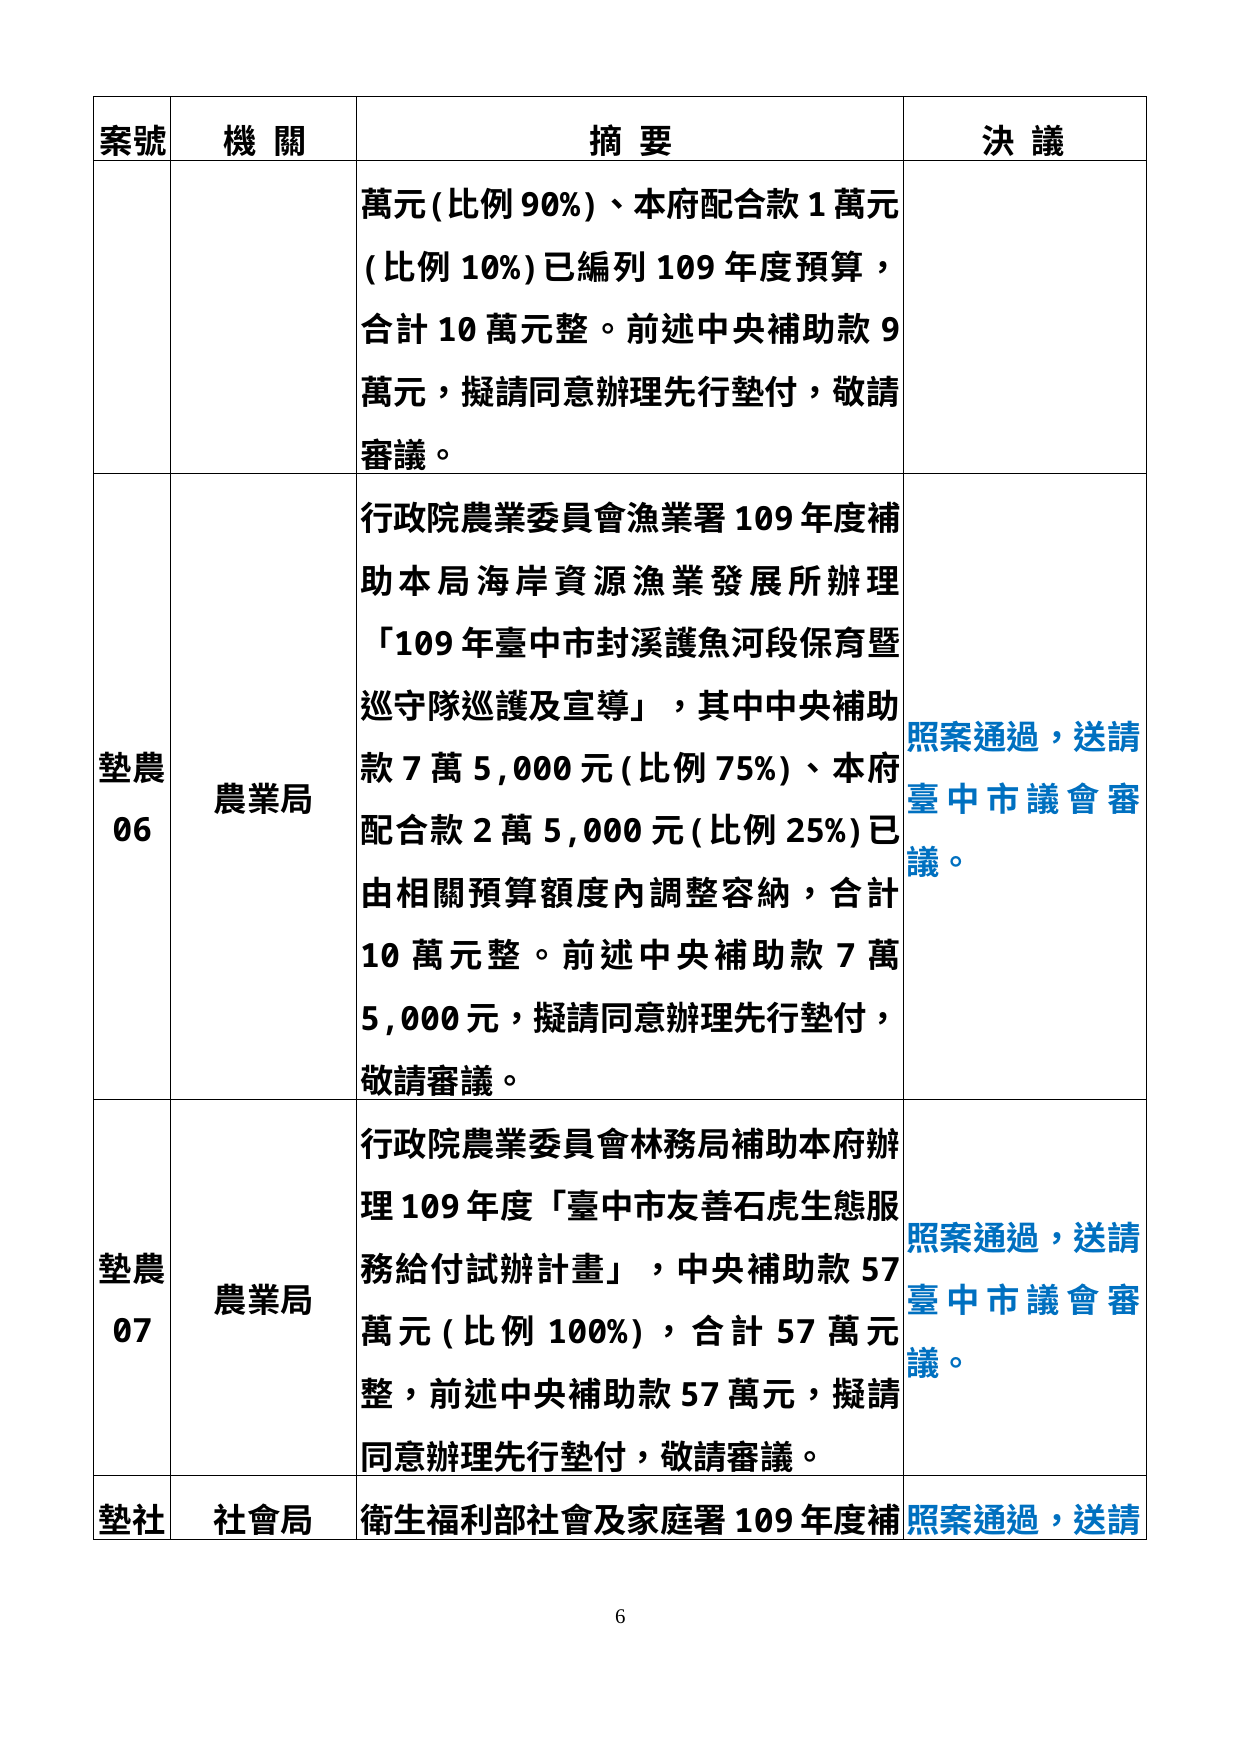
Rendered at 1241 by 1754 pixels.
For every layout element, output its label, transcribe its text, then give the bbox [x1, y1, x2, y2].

table_cell 墊農07 [94, 1100, 170, 1475]
table_cell 農業局 [171, 1100, 356, 1475]
table_cell 農業局 [171, 474, 356, 1099]
table_header 摘 要 [357, 97, 903, 160]
table_header 決 議 [904, 97, 1146, 160]
table_cell [171, 161, 356, 473]
table_cell [904, 161, 1146, 473]
table_cell 照案通過，送請 [904, 1476, 1146, 1539]
table_cell 照案通過，送請臺中市議會審議。 [904, 1100, 1146, 1475]
table_cell 墊社 [94, 1476, 170, 1539]
table_cell [94, 161, 170, 473]
table_cell 衛生福利部社會及家庭署109年度補 [357, 1476, 903, 1539]
table_cell 行政院農業委員會漁業署109年度補助本局海岸資源漁業發展所辦理「109年臺中市封溪護魚河段保育暨巡守隊巡護及宣導」，其中中央補助款7萬5,000元(比例75%)、本府配合款2萬5,000元(比例25%)已由相關預算額度內調整容納，合計10萬元整。前述中央補助款7萬5,000元，擬請同意辦理先行墊付，敬請審議。 [357, 474, 903, 1099]
table_cell 墊農06 [94, 474, 170, 1099]
table_cell 萬元(比例90%)、本府配合款1萬元(比例10%)已編列109年度預算，合計10萬元整。前述中央補助款9萬元，擬請同意辦理先行墊付，敬請審議。 [357, 161, 903, 473]
table_cell 行政院農業委員會林務局補助本府辦理109年度「臺中市友善石虎生態服務給付試辦計畫」，中央補助款57萬元(比例100%)，合計57萬元整，前述中央補助款57萬元，擬請同意辦理先行墊付，敬請審議。 [357, 1100, 903, 1475]
table_header 機 關 [171, 97, 356, 160]
table_cell 照案通過，送請臺中市議會審議。 [904, 474, 1146, 1099]
table_cell 社會局 [171, 1476, 356, 1539]
table_header 案號 [94, 97, 170, 160]
